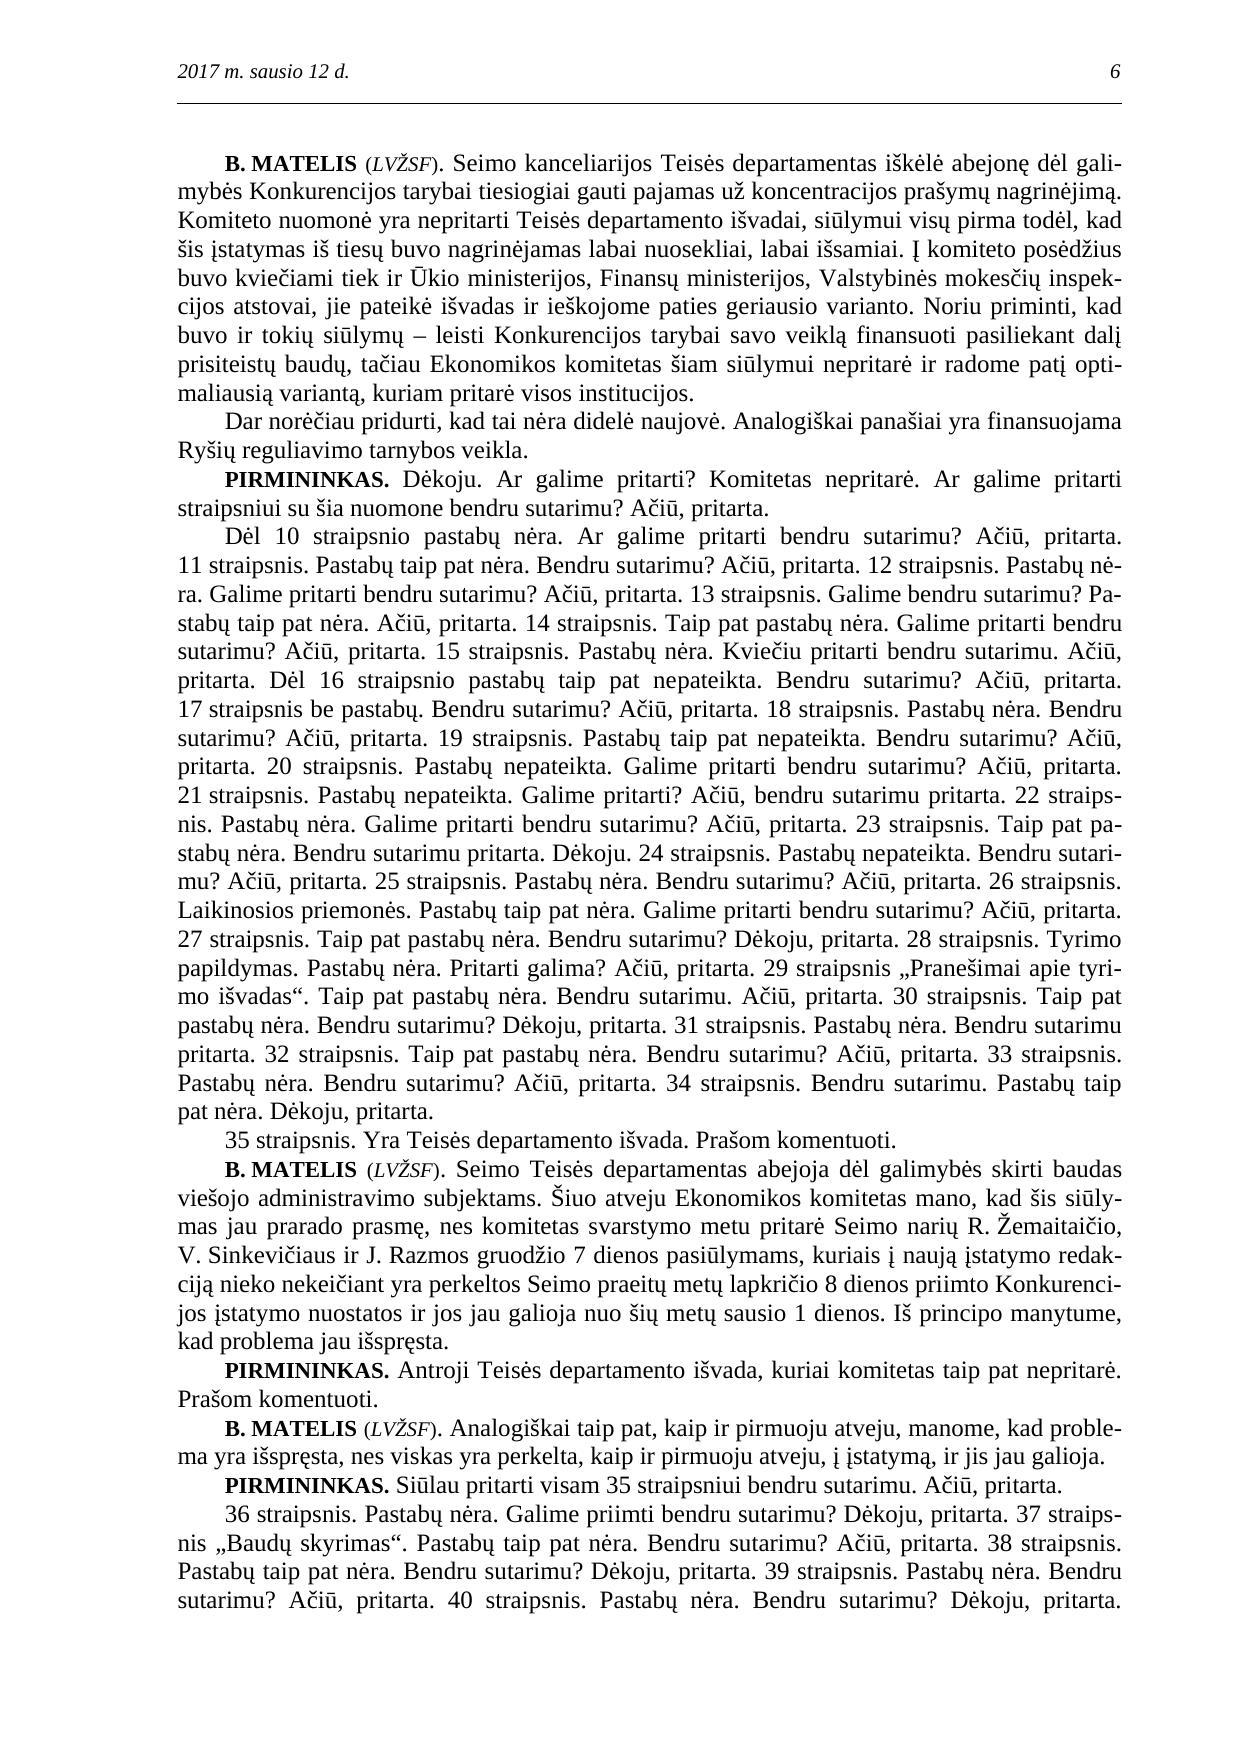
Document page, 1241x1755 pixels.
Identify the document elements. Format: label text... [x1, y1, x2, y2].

text B. MATELIS (LVŽSF). Sei­mo Tei­sės de­par­ta­men­tas abe­jo­ja dėl ga­li­my­bės skir­ti bau­das vie­šo­jo ad­mi­nist­ra­vi­mo sub­jek­tams. Šiuo at­ve­ju Eko­no­mi­kos ko­mi­te­tas ma­no, kad šis siū­ly­mas jau pra­ra­do pras­mę, nes ko­mi­te­tas svars­ty­mo me­tu pri­ta­rė Sei­mo na­rių R. Že­mai­tai­čio, V. Sin­ke­vi­čiaus ir J. Raz­mos gruo­džio 7 die­nos pa­siū­ly­mams, ku­riais į nau­ją įsta­ty­mo re­dak­ci­ją nie­ko ne­kei­čiant yra per­kel­tos Sei­mo pra­ei­tų me­tų lap­kri­čio 8 die­nos pri­im­to Kon­ku­ren­ci­jos įsta­ty­mo nuo­sta­tos ir jos jau ga­lio­ja nuo šių me­tų sau­sio 1 die­nos. Iš prin­ci­po ma­ny­tu­me, kad pro­ble­ma jau iš­spręs­ta. [177, 1154, 1122, 1355]
text Dar no­rė­čiau pri­dur­ti, kad tai nė­ra di­de­lė nau­jo­vė. Ana­lo­giš­kai pa­na­šiai yra fi­nan­suo­ja­ma Ry­šių re­gu­lia­vi­mo tar­ny­bos veik­la. [177, 406, 1122, 464]
text 35 straips­nis. Yra Tei­sės de­par­ta­men­to iš­va­da. Pra­šom ko­men­tuo­ti. [177, 1125, 1122, 1154]
text 36 straips­nis. Pa­sta­bų nė­ra. Ga­li­me pri­im­ti ben­dru su­ta­ri­mu? Dė­ko­ju, pri­tar­ta. 37 straips­nis „Bau­dų sky­ri­mas“. Pa­sta­bų taip pat nė­ra. Ben­dru su­ta­ri­mu? Ačiū, pri­tar­ta. 38 straips­nis. Pa­sta­bų taip pat nė­ra. Ben­dru su­ta­ri­mu? Dė­ko­ju, pri­tar­ta. 39 straips­nis. Pa­sta­bų nė­ra. Ben­dru su­ta­ri­mu? Ačiū, pri­tar­ta. 40 straips­nis. Pa­sta­bų nė­ra. Ben­dru su­ta­ri­mu? Dė­ko­ju, pri­tar­ta. [177, 1499, 1122, 1614]
text Dėl 10 straips­nio pa­sta­bų nė­ra. Ar ga­li­me pri­tar­ti ben­dru su­ta­ri­mu? Ačiū, pri­tar­ta. 11 straips­nis. Pa­sta­bų taip pat nė­ra. Ben­dru su­ta­ri­mu? Ačiū, pri­tar­ta. 12 straips­nis. Pa­sta­bų nė­ra. Ga­li­me pri­tar­ti ben­dru su­ta­ri­mu? Ačiū, pri­tar­ta. 13 straips­nis. Ga­li­me ben­dru su­ta­ri­mu? Pa­sta­bų taip pat nė­ra. Ačiū, pri­tar­ta. 14 straips­nis. Taip pat pa­sta­bų nė­ra. Ga­li­me pri­tar­ti ben­dru su­ta­ri­mu? Ačiū, pri­tar­ta. 15 straips­nis. Pa­sta­bų nė­ra. Kvie­čiu pri­tar­ti ben­dru su­ta­ri­mu. Ačiū, pri­tar­ta. Dėl 16 straips­nio pa­sta­bų taip pat ne­pa­teik­ta. Ben­dru su­ta­ri­mu? Ačiū, pri­tar­ta. 17 strai­ps­nis be pa­sta­bų. Ben­dru su­ta­ri­mu? Ačiū, pri­tar­ta. 18 straips­nis. Pa­sta­bų nė­ra. Ben­dru su­ta­ri­mu? Ačiū, pri­tar­ta. 19 straips­nis. Pa­sta­bų taip pat ne­pa­teik­ta. Ben­dru su­ta­ri­mu? Ačiū, pri­tar­ta. 20 straips­nis. Pa­sta­bų ne­pa­teik­ta. Ga­li­me pri­tar­ti ben­dru su­ta­ri­mu? Ačiū, pri­tar­ta. 21 straips­nis. Pa­sta­bų ne­pa­teik­ta. Ga­li­me pri­tar­ti? Ačiū, ben­dru su­ta­ri­mu pri­tar­ta. 22 straips­nis. Pa­sta­bų nė­ra. Ga­li­me pri­tar­ti ben­dru su­ta­ri­mu? Ačiū, pri­tar­ta. 23 straips­nis. Taip pat pa­sta­bų nė­ra. Ben­dru su­ta­ri­mu pri­tar­ta. Dė­ko­ju. 24 straips­nis. Pa­sta­bų ne­pa­teik­ta. Ben­dru su­ta­ri­mu? Ačiū, pri­tar­ta. 25 straips­nis. Pa­sta­bų nė­ra. Ben­dru su­ta­ri­mu? Ačiū, pri­tar­ta. 26 straips­nis. Lai­ki­no­sios prie­mo­nės. Pa­sta­bų taip pat nė­ra. Ga­li­me pri­tar­ti ben­dru su­ta­ri­mu? Ačiū, pri­tar­ta. 27 straips­nis. Taip pat pa­sta­bų nė­ra. Ben­dru su­ta­ri­mu? Dė­ko­ju, pri­tar­ta. 28 straips­nis. Ty­ri­mo pa­pil­dy­mas. Pa­sta­bų nė­ra. Pri­tar­ti ga­li­ma? Ačiū, pri­tar­ta. 29 straips­nis „Pra­ne­ši­mai apie ty­ri­mo iš­va­das“. Taip pat pa­sta­bų nė­ra. Ben­dru su­ta­ri­mu. Ačiū, pri­tar­ta. 30 straips­nis. Taip pat pa­sta­bų nė­ra. Ben­dru su­ta­ri­mu? Dė­ko­ju, pri­tar­ta. 31 straips­nis. Pa­sta­bų nė­ra. Ben­dru su­ta­ri­mu pri­tar­ta. 32 straips­nis. Taip pat pa­sta­bų nė­ra. Ben­dru su­ta­ri­mu? Ačiū, pri­tar­ta. 33 straips­nis. Pa­sta­bų nė­ra. Ben­dru su­ta­ri­mu? Ačiū, pri­tar­ta. 34 straips­nis. Ben­dru su­ta­ri­mu. Pa­sta­bų taip pat nė­ra. Dė­ko­ju, pri­tar­ta. [177, 521, 1122, 1125]
text B. MATELIS (LVŽSF). Ana­lo­giš­kai taip pat, kaip ir pir­muo­ju at­ve­ju, ma­no­me, kad pro­ble­ma yra iš­spręs­ta, nes vis­kas yra per­kel­ta, kaip ir pir­muo­ju at­ve­ju, į įsta­ty­mą, ir jis jau ga­lio­ja. [177, 1413, 1122, 1470]
text B. MATELIS (LVŽSF). Sei­mo kan­ce­lia­ri­jos Tei­sės de­par­ta­men­tas iš­kė­lė abe­jo­nę dėl ga­li­my­bės Kon­ku­ren­ci­jos ta­ry­bai tie­sio­giai gau­ti pa­ja­mas už kon­cen­tra­ci­jos pra­šy­mų nag­ri­nė­ji­mą. Ko­mi­te­to nuo­mo­nė yra ne­pri­tar­ti Tei­sės de­par­ta­men­to iš­va­dai, siū­ly­mui vi­sų pir­ma to­dėl, kad šis įsta­ty­mas iš tie­sų bu­vo nag­ri­nė­ja­mas la­bai nuo­sek­liai, la­bai iš­sa­miai. Į ko­mi­te­to po­sė­džius bu­vo kvie­čia­mi tiek ir Ūkio mi­nis­te­ri­jos, Fi­nan­sų mi­nis­te­ri­jos, Vals­ty­bi­nės mo­kes­čių ins­pek­ci­jos at­sto­vai, jie pa­tei­kė iš­va­das ir ieš­ko­jo­me pa­ties ge­riau­sio va­rian­to. No­riu pri­min­ti, kad bu­vo ir to­kių siū­ly­mų – leis­ti Kon­ku­ren­ci­jos ta­ry­bai sa­vo veik­lą fi­nan­suo­ti pa­si­lie­kant da­lį pri­si­teis­tų bau­dų, ta­čiau Eko­no­mi­kos ko­mi­te­tas šiam siū­ly­mui ne­pri­ta­rė ir ra­do­me pa­tį op­ti­ma­liau­sią va­rian­tą, ku­riam pri­ta­rė vi­sos ins­ti­tu­ci­jos. [177, 148, 1122, 406]
text PIRMININKAS. Dė­ko­ju. Ar ga­li­me pri­tar­ti? Ko­mi­te­tas ne­pri­ta­rė. Ar ga­li­me pri­tar­ti straips­niui su šia nuo­mo­ne ben­dru su­ta­ri­mu? Ačiū, pri­tar­ta. [177, 464, 1122, 521]
text PIRMININKAS. Siū­lau pri­tar­ti vi­sam 35 straips­niui ben­dru su­ta­ri­mu. Ačiū, pri­tar­ta. [177, 1470, 1122, 1499]
text PIRMININKAS. Ant­ro­ji Tei­sės de­par­ta­men­to iš­va­da, ku­riai ko­mi­te­tas taip pat ne­pri­ta­rė. Pra­šom ko­men­tuo­ti. [177, 1355, 1122, 1413]
